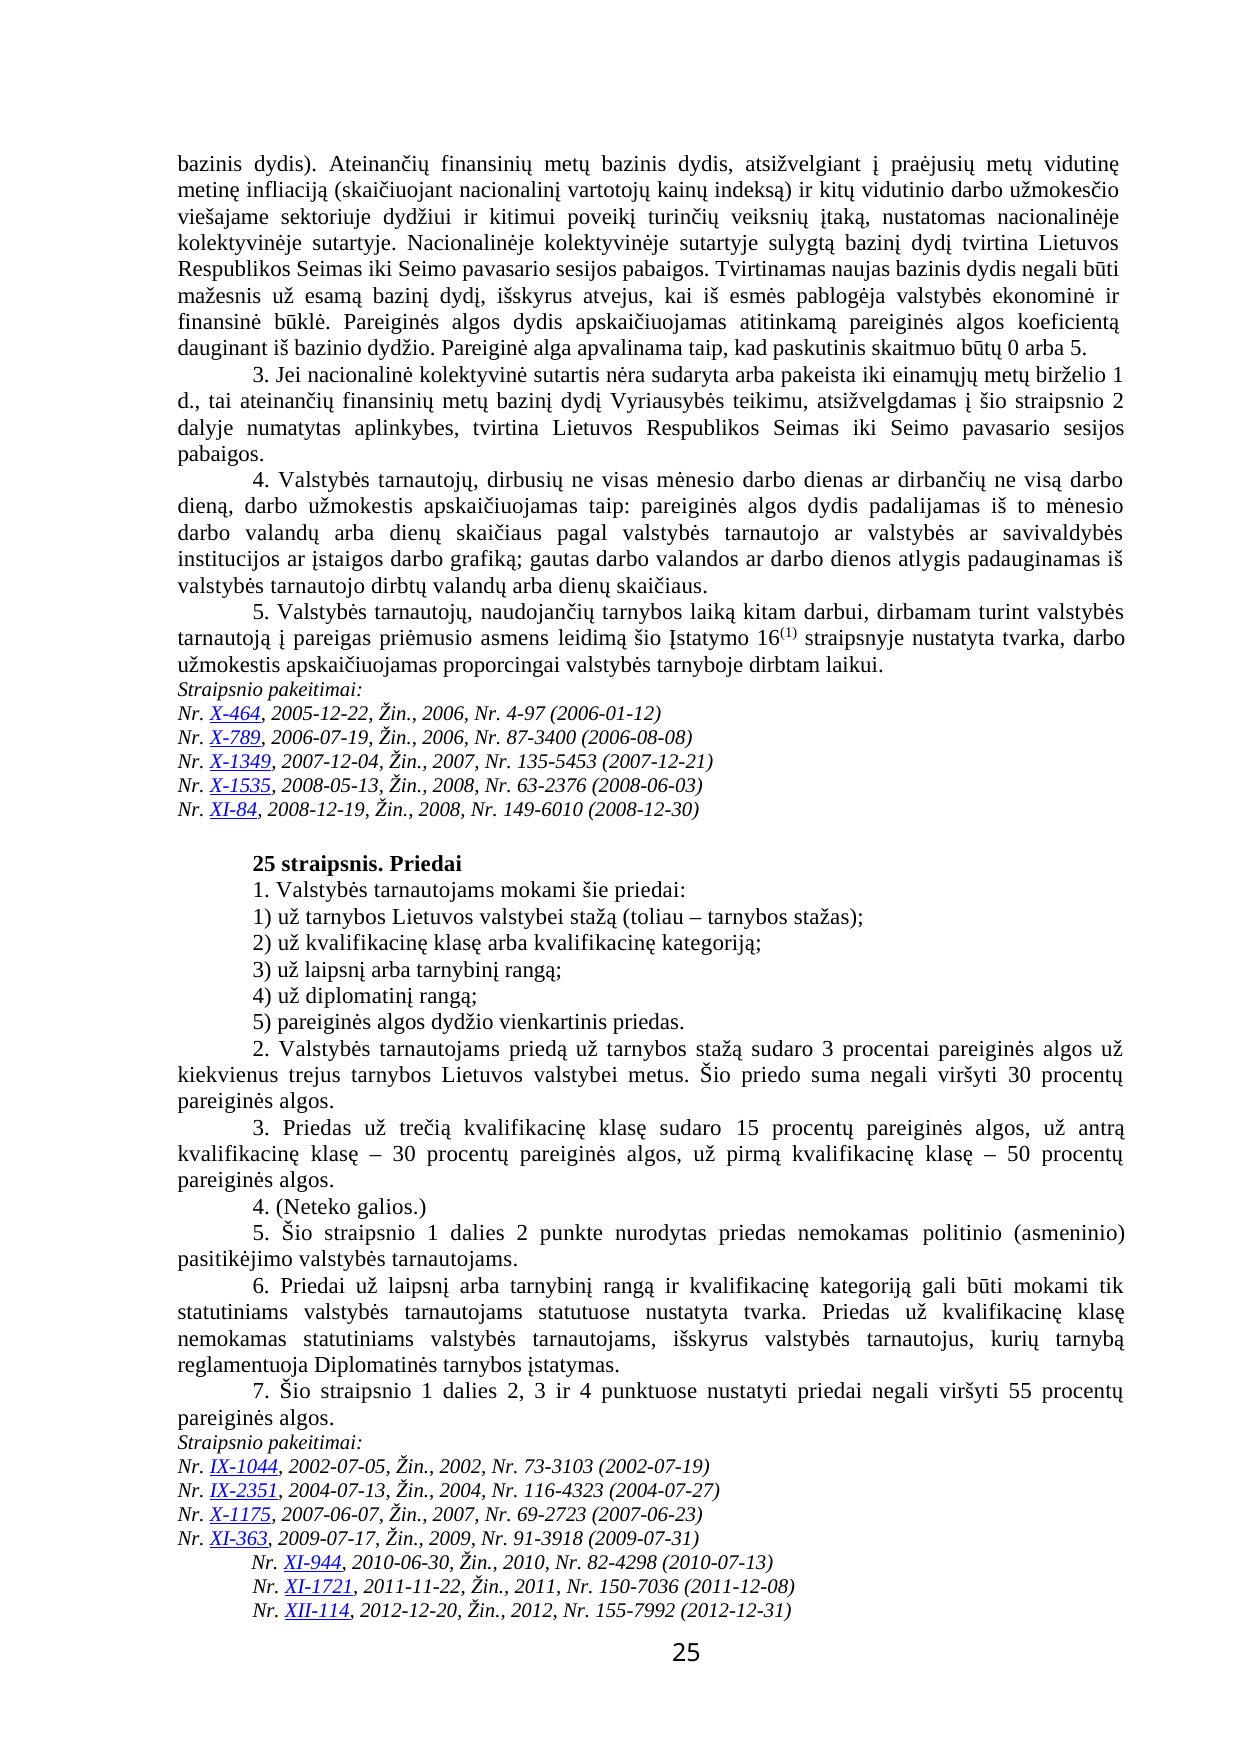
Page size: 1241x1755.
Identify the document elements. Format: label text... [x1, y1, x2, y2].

text 6. Priedai už laipsnį arba tarnybinį rangą ir kvalifikacinę kategoriją gali būti mokami tik statutiniams valstybės tarnautojams statutuose nustatyta tvarka. Priedas už kvalifikacinę klasę nemokamas statutiniams valstybės tarnautojams, išskyrus valstybės tarnautojus, kurių tarnybą reglamentuoja Diplomatinės tarnybos įstatymas. [177, 1272, 1126, 1377]
text 2) už kvalifikacinę klasę arba kvalifikacinę kategoriją; [177, 929, 1126, 956]
text 1. Valstybės tarnautojams mokami šie priedai: [177, 877, 1126, 903]
text 3. Priedas už trečią kvalifikacinę klasę sudaro 15 procentų pareiginės algos, už antrą kvalifikacinę klasę – 30 procentų pareiginės algos, už pirmą kvalifikacinę klasę – 50 procentų pareiginės algos. [177, 1114, 1126, 1193]
text Nr. XI-944, 2010-06-30, Žin., 2010, Nr. 82-4298 (2010-07-13) [177, 1550, 1120, 1574]
text Nr. IX-2351, 2004-07-13, Žin., 2004, Nr. 116-4323 (2004-07-27) [177, 1478, 1120, 1502]
text 1) už tarnybos Lietuvos valstybei stažą (toliau – tarnybos stažas); [177, 903, 1126, 929]
text 25 straipsnis. Priedai [177, 850, 1126, 877]
text Nr. XI-363, 2009-07-17, Žin., 2009, Nr. 91-3918 (2009-07-31) [177, 1526, 1120, 1550]
text Nr. X-1535, 2008-05-13, Žin., 2008, Nr. 63-2376 (2008-06-03) [177, 773, 1120, 797]
text 4. (Neteko galios.) [177, 1193, 1126, 1219]
text 3. Jei nacionalinė kolektyvinė sutartis nėra sudaryta arba pakeista iki einamųjų metų birželio 1 d., tai ateinančių finansinių metų bazinį dydį Vyriausybės teikimu, atsižvelgdamas į šio straipsnio 2 dalyje numatytas aplinkybes, tvirtina Lietuvos Respublikos Seimas iki Seimo pavasario sesijos pabaigos. [177, 361, 1126, 466]
text 2. Valstybės tarnautojams priedą už tarnybos stažą sudaro 3 procentai pareiginės algos už kiekvienus trejus tarnybos Lietuvos valstybei metus. Šio priedo suma negali viršyti 30 procentų pareiginės algos. [177, 1035, 1126, 1114]
text Straipsnio pakeitimai: [177, 677, 1126, 701]
text 4. Valstybės tarnautojų, dirbusių ne visas mėnesio darbo dienas ar dirbančių ne visą darbo dieną, darbo užmokestis apskaičiuojamas taip: pareiginės algos dydis padalijamas iš to mėnesio darbo valandų arba dienų skaičiaus pagal valstybės tarnautojo ar valstybės ar savivaldybės institucijos ar įstaigos darbo grafiką; gautas darbo valandos ar darbo dienos atlygis padauginamas iš valstybės tarnautojo dirbtų valandų arba dienų skaičiaus. [177, 466, 1126, 598]
text Straipsnio pakeitimai: [177, 1430, 1126, 1454]
text 3) už laipsnį arba tarnybinį rangą; [177, 956, 1126, 982]
text Nr. XI-1721, 2011-11-22, Žin., 2011, Nr. 150-7036 (2011-12-08) [252, 1574, 1120, 1598]
text Nr. X-464, 2005-12-22, Žin., 2006, Nr. 4-97 (2006-01-12) [177, 701, 1120, 725]
text 5. Šio straipsnio 1 dalies 2 punkte nurodytas priedas nemokamas politinio (asmeninio) pasitikėjimo valstybės tarnautojams. [177, 1219, 1126, 1272]
text Nr. XII-114, 2012-12-20, Žin., 2012, Nr. 155-7992 (2012-12-31) [177, 1598, 1120, 1622]
text 5) pareiginės algos dydžio vienkartinis priedas. [177, 1008, 1126, 1035]
text Nr. X-1175, 2007-06-07, Žin., 2007, Nr. 69-2723 (2007-06-23) [177, 1502, 1120, 1526]
text Nr. XI-84, 2008-12-19, Žin., 2008, Nr. 149-6010 (2008-12-30) [177, 797, 1120, 821]
text 4) už diplomatinį rangą; [177, 982, 1126, 1008]
text Nr. IX-1044, 2002-07-05, Žin., 2002, Nr. 73-3103 (2002-07-19) [177, 1454, 1126, 1478]
text Nr. X-789, 2006-07-19, Žin., 2006, Nr. 87-3400 (2006-08-08) [177, 725, 1120, 749]
text 5. Valstybės tarnautojų, naudojančių tarnybos laiką kitam darbui, dirbamam turint valstybės tarnautoją į pareigas priėmusio asmens leidimą šio Įstatymo 16(1) straipsnyje nustatyta tvarka, darbo užmokestis apskaičiuojamas proporcingai valstybės tarnyboje dirbtam laikui. [177, 598, 1126, 677]
text Nr. X-1349, 2007-12-04, Žin., 2007, Nr. 135-5453 (2007-12-21) [177, 749, 1120, 773]
text bazinis dydis). Ateinančių finansinių metų bazinis dydis, atsižvelgiant į praėjusių metų vidutinę metinę infliaciją (skaičiuojant nacionalinį vartotojų kainų indeksą) ir kitų vidutinio darbo užmokesčio viešajame sektoriuje dydžiui ir kitimui poveikį turinčių veiksnių įtaką, nustatomas nacionalinėje kolektyvinėje sutartyje. Nacionalinėje kolektyvinėje sutartyje sulygtą bazinį dydį tvirtina Lietuvos Respublikos Seimas iki Seimo pavasario sesijos pabaigos. Tvirtinamas naujas bazinis dydis negali būti mažesnis už esamą bazinį dydį, išskyrus atvejus, kai iš esmės pablogėja valstybės ekonominė ir finansinė būklė. Pareiginės algos dydis apskaičiuojamas atitinkamą pareiginės algos koeficientą dauginant iš bazinio dydžio. Pareiginė alga apvalinama taip, kad paskutinis skaitmuo būtų 0 arba 5. [177, 150, 1120, 361]
text 7. Šio straipsnio 1 dalies 2, 3 ir 4 punktuose nustatyti priedai negali viršyti 55 procentų pareiginės algos. [177, 1377, 1126, 1430]
